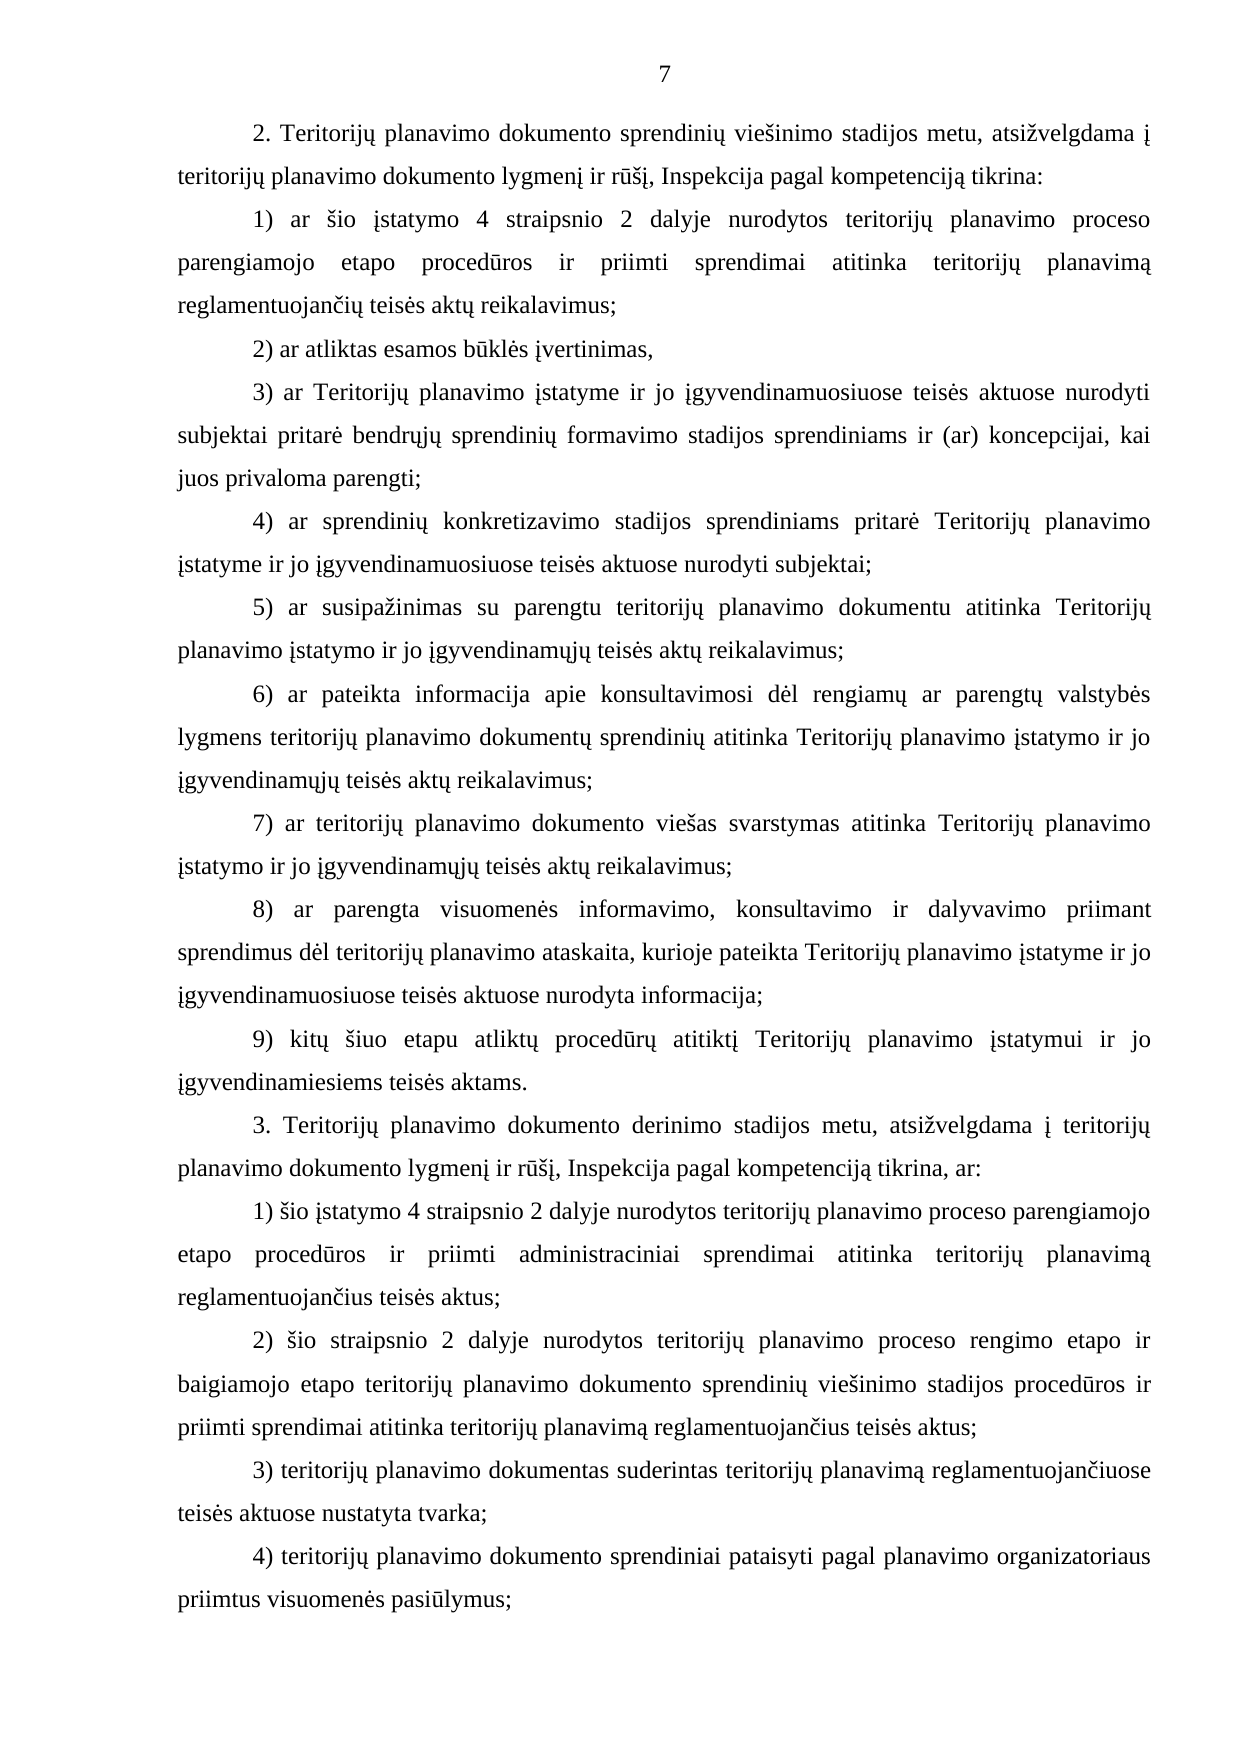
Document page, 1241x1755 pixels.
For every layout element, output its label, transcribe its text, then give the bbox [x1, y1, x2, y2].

text 4) teritorijų planavimo dokumento sprendiniai pataisyti pagal planavimo organizatoriaus priimtus visuomenės pasiūlymus; [177, 1541, 1152, 1613]
text 8) ar parengta visuomenės informavimo, konsultavimo ir dalyvavimo priimant sprendimus dėl teritorijų planavimo ataskaita, kurioje pateikta Teritorijų planavimo įstatyme ir jo įgyvendinamuosiuose teisės aktuose nurodyta informacija; [177, 894, 1152, 1009]
text 2) šio straipsnio 2 dalyje nurodytos teritorijų planavimo proceso rengimo etapo ir baigiamojo etapo teritorijų planavimo dokumento sprendinių viešinimo stadijos procedūros ir priimti sprendimai atitinka teritorijų planavimą reglamentuojančius teisės aktus; [177, 1326, 1152, 1441]
text 1) šio įstatymo 4 straipsnio 2 dalyje nurodytos teritorijų planavimo proceso parengiamojo etapo procedūros ir priimti administraciniai sprendimai atitinka teritorijų planavimą reglamentuojančius teisės aktus; [177, 1196, 1152, 1311]
text 3) teritorijų planavimo dokumentas suderintas teritorijų planavimą reglamentuojančiuose teisės aktuose nustatyta tvarka; [177, 1455, 1152, 1527]
text 1) ar šio įstatymo 4 straipsnio 2 dalyje nurodytos teritorijų planavimo proceso parengiamojo etapo procedūros ir priimti sprendimai atitinka teritorijų planavimą reglamentuojančių teisės aktų reikalavimus; [177, 204, 1152, 319]
text 4) ar sprendinių konkretizavimo stadijos sprendiniams pritarė Teritorijų planavimo įstatyme ir jo įgyvendinamuosiuose teisės aktuose nurodyti subjektai; [177, 506, 1152, 578]
text 2) ar atliktas esamos būklės įvertinimas, [177, 334, 1152, 362]
text 3) ar Teritorijų planavimo įstatyme ir jo įgyvendinamuosiuose teisės aktuose nurodyti subjektai pritarė bendrųjų sprendinių formavimo stadijos sprendiniams ir (ar) koncepcijai, kai juos privaloma parengti; [177, 377, 1152, 492]
text 9) kitų šiuo etapu atliktų procedūrų atitiktį Teritorijų planavimo įstatymui ir jo įgyvendinamiesiems teisės aktams. [177, 1024, 1152, 1096]
text 3. Teritorijų planavimo dokumento derinimo stadijos metu, atsižvelgdama į teritorijų planavimo dokumento lygmenį ir rūšį, Inspekcija pagal kompetenciją tikrina, ar: [177, 1110, 1152, 1182]
text 5) ar susipažinimas su parengtu teritorijų planavimo dokumentu atitinka Teritorijų planavimo įstatymo ir jo įgyvendinamųjų teisės aktų reikalavimus; [177, 592, 1152, 664]
text 6) ar pateikta informacija apie konsultavimosi dėl rengiamų ar parengtų valstybės lygmens teritorijų planavimo dokumentų sprendinių atitinka Teritorijų planavimo įstatymo ir jo įgyvendinamųjų teisės aktų reikalavimus; [177, 679, 1152, 794]
text 2. Teritorijų planavimo dokumento sprendinių viešinimo stadijos metu, atsižvelgdama į teritorijų planavimo dokumento lygmenį ir rūšį, Inspekcija pagal kompetenciją tikrina: [177, 118, 1152, 190]
text 7) ar teritorijų planavimo dokumento viešas svarstymas atitinka Teritorijų planavimo įstatymo ir jo įgyvendinamųjų teisės aktų reikalavimus; [177, 808, 1152, 880]
